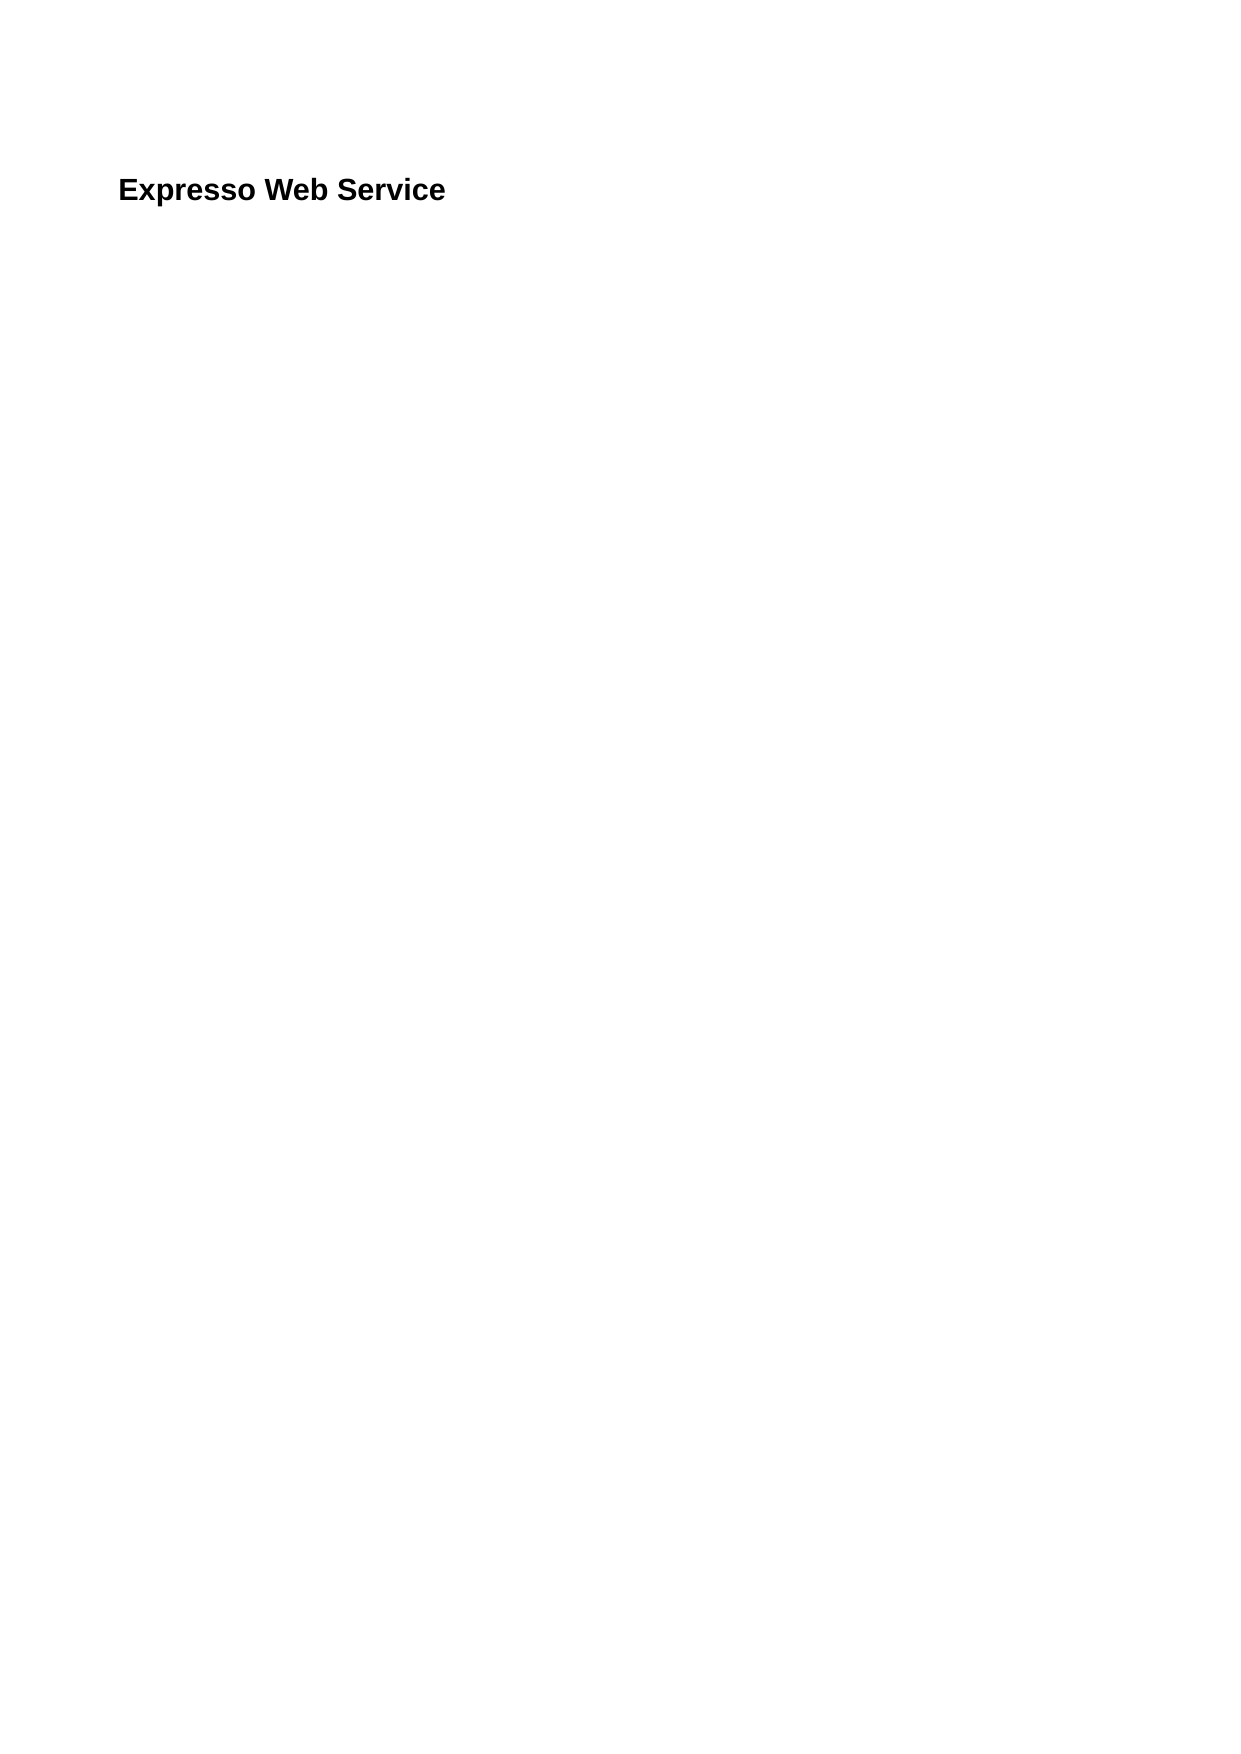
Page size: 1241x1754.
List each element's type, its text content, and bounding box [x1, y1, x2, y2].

subtitle Expresso Web Service [118, 172, 1122, 207]
